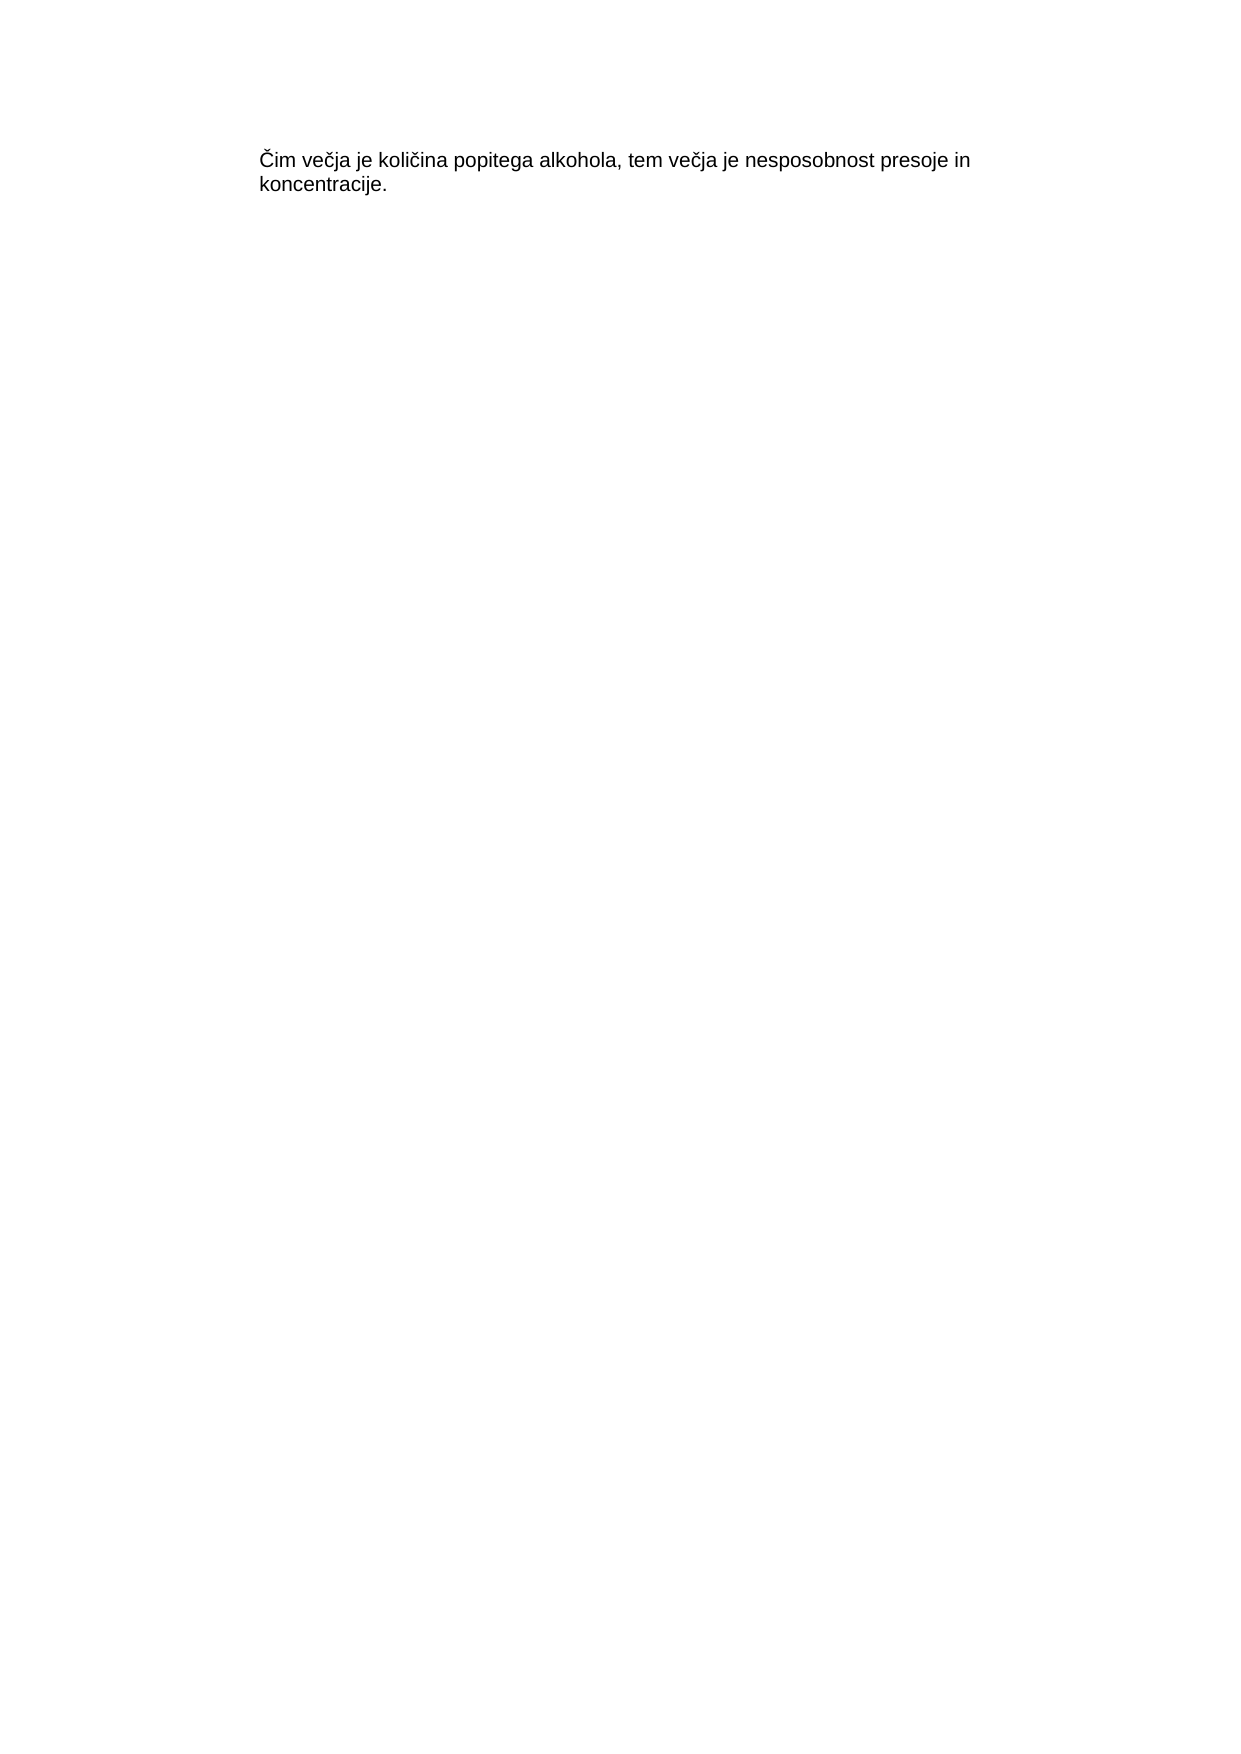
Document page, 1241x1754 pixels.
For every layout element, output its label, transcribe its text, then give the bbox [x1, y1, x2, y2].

list Čim večja je količina popitega alkohola, tem večja je nesposobnost presoje in koncentracije. [222, 148, 1092, 196]
